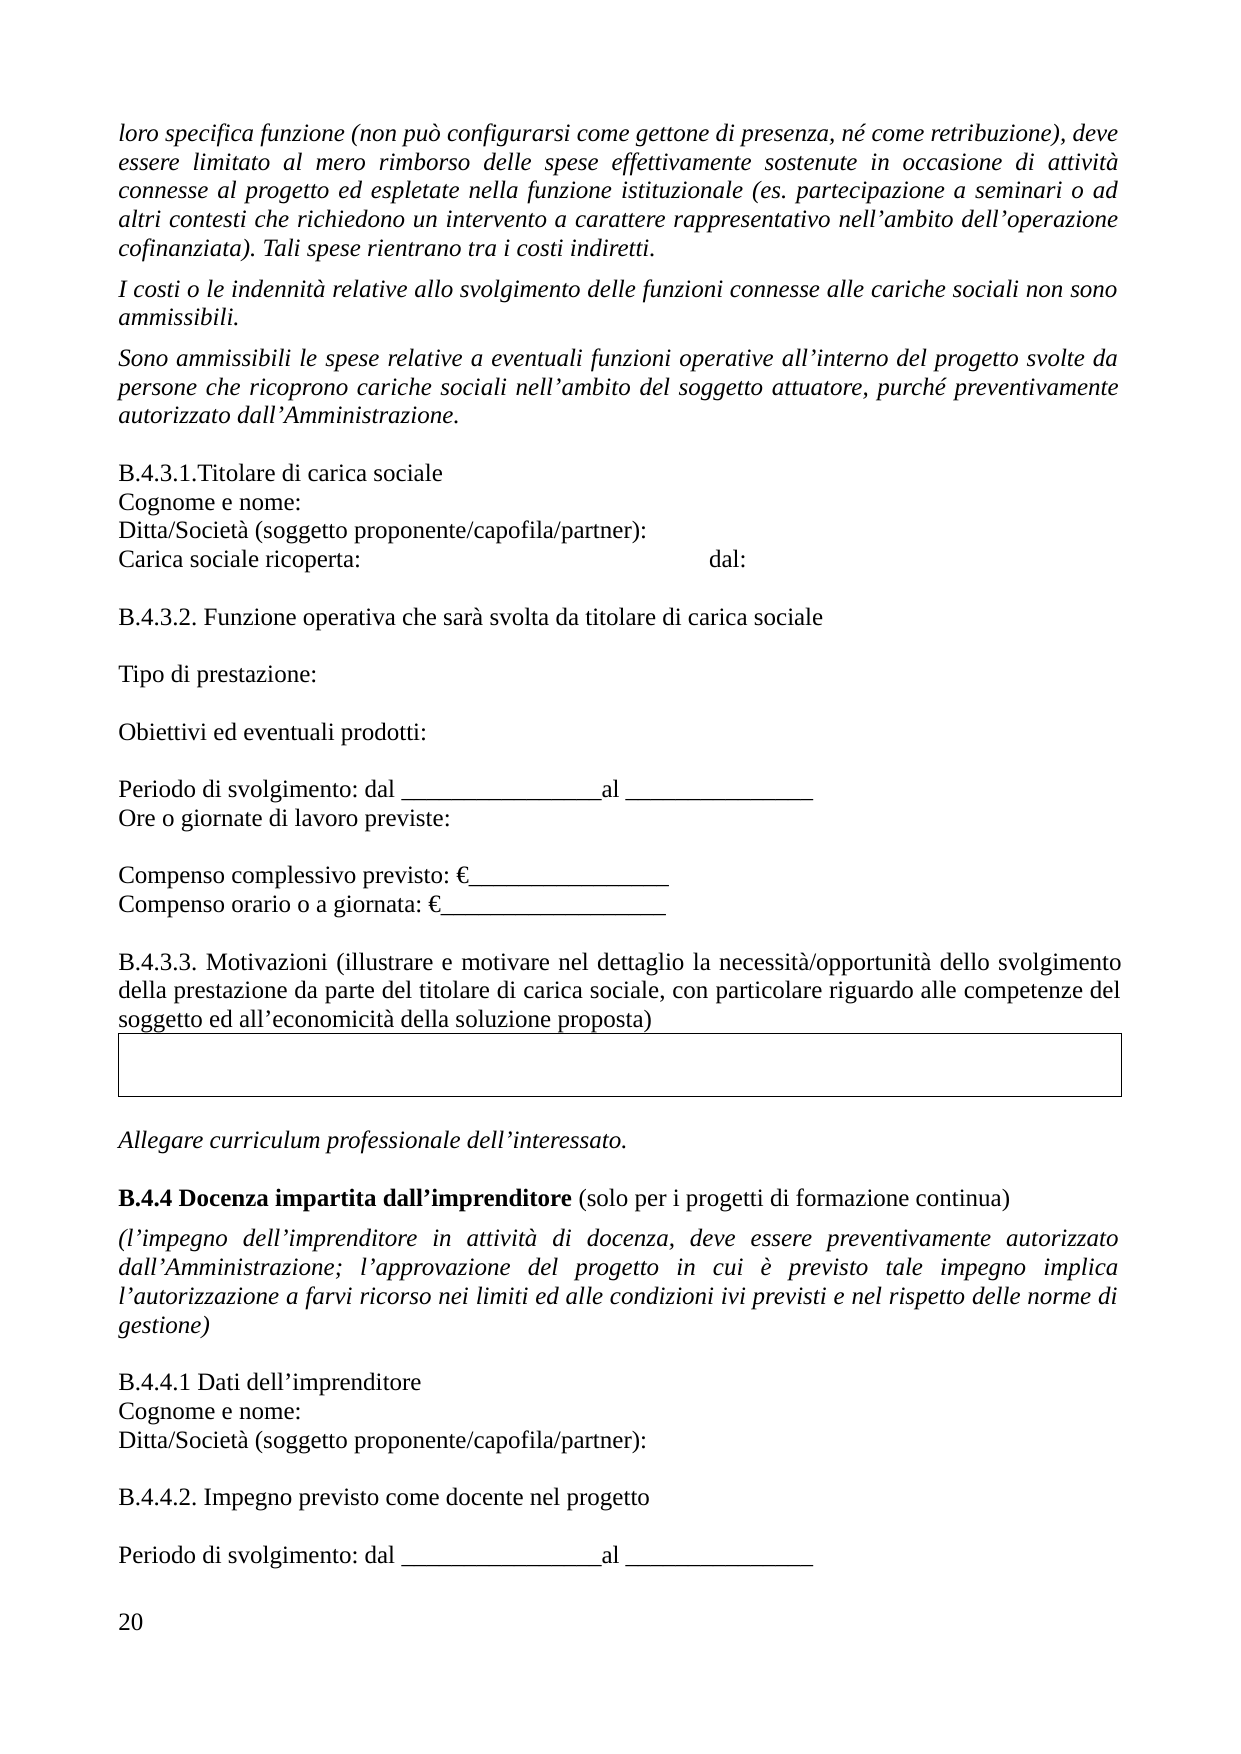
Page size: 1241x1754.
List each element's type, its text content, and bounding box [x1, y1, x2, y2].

text Sono ammissibili le spese relative a eventuali funzioni operative all’interno del progetto svolte da persone che ricoprono cariche sociali nell’ambito del soggetto attuatore, purché preventivamente autorizzato dall’Amministrazione. [118, 343, 1122, 429]
text Compenso orario o a giornata: €__________________ [118, 889, 1122, 918]
text Carica sociale ricoperta: dal: [118, 544, 1122, 573]
text Tipo di prestazione: [118, 659, 1122, 688]
text I costi o le indennità relative allo svolgimento delle funzioni connesse alle cariche sociali non sono ammissibili. [118, 274, 1122, 331]
text B.4.4.1 Dati dell’imprenditore [118, 1367, 1122, 1396]
text B.4.3.1.Titolare di carica sociale [118, 458, 1122, 487]
text Ore o giornate di lavoro previste: [118, 803, 1122, 832]
text Allegare curriculum professionale dell’interessato. [118, 1125, 1122, 1154]
text Cognome e nome: [118, 1396, 1122, 1425]
text Periodo di svolgimento: dal ________________al _______________ [118, 774, 1122, 803]
text Obiettivi ed eventuali prodotti: [118, 717, 1122, 745]
text (l’impegno dell’imprenditore in attività di docenza, deve essere preventivamente autorizzato dall’Amministrazione; l’approvazione del progetto in cui è previsto tale impegno implica l’autorizzazione a farvi ricorso nei limiti ed alle condizioni ivi previsti e nel rispetto delle norme di gestione) [118, 1223, 1122, 1338]
text Compenso complessivo previsto: €________________ [118, 860, 1122, 889]
text Ditta/Società (soggetto proponente/capofila/partner): [118, 1425, 1122, 1453]
subtitle B.4.4 Docenza impartita dall’imprenditore (solo per i progetti di formazione continua) [118, 1183, 1122, 1212]
text Cognome e nome: [118, 487, 1122, 515]
text loro specifica funzione (non può configurarsi come gettone di presenza, né come retribuzione), deve essere limitato al mero rimborso delle spese effettivamente sostenute in occasione di attività connesse al progetto ed espletate nella funzione istituzionale (es. partecipazione a seminari o ad altri contesti che richiedono un intervento a carattere rappresentativo nell’ambito dell’operazione cofinanziata). Tali spese rientrano tra i costi indiretti. [118, 118, 1122, 262]
text Periodo di svolgimento: dal ________________al _______________ [118, 1540, 1122, 1568]
text B.4.3.2. Funzione operativa che sarà svolta da titolare di carica sociale [118, 602, 1122, 630]
text B.4.3.3. Motivazioni (illustrare e motivare nel dettaglio la necessità/opportunità dello svolgimento della prestazione da parte del titolare di carica sociale, con particolare riguardo alle competenze del soggetto ed all’economicità della soluzione proposta) [118, 947, 1122, 1033]
text B.4.4.2. Impegno previsto come docente nel progetto [118, 1482, 1122, 1511]
text Ditta/Società (soggetto proponente/capofila/partner): [118, 515, 1122, 544]
